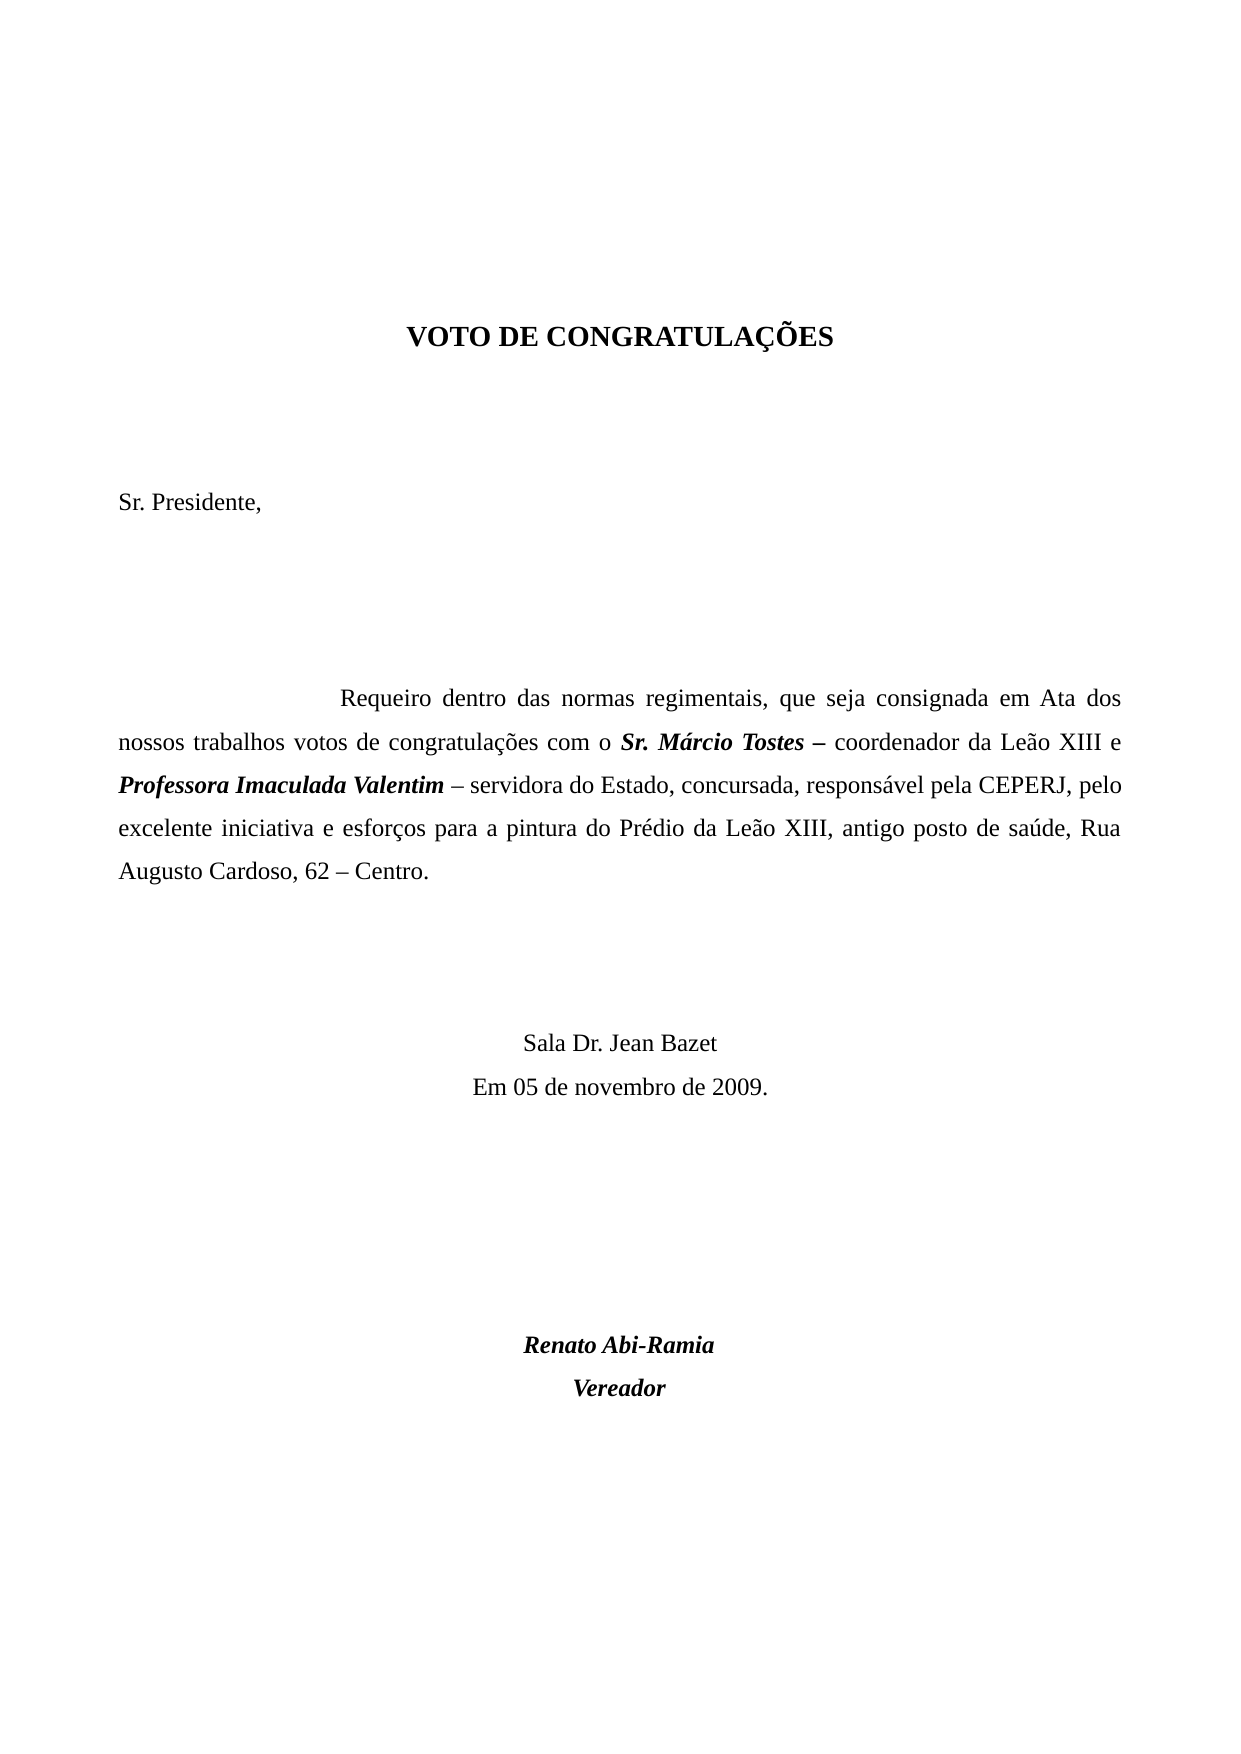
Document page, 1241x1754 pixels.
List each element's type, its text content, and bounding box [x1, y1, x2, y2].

text Requeiro dentro das normas regimentais, que seja consignada em Ata dos nossos trabalhos votos de congratulações com o Sr. Márcio Tostes – coordenador da Leão XIII e Professora Imaculada Valentim – servidora do Estado, concursada, responsável pela CEPERJ, pelo excelente iniciativa e esforços para a pintura do Prédio da Leão XIII, antigo posto de saúde, Rua Augusto Cardoso, 62 – Centro. [118, 683, 1122, 885]
text VOTO DE CONGRATULAÇÕES [118, 319, 1122, 353]
text Em 05 de novembro de 2009. [118, 1072, 1122, 1100]
text Sala Dr. Jean Bazet [118, 1028, 1122, 1057]
text Renato Abi-Ramia [118, 1330, 1122, 1359]
text Sr. Presidente, [118, 487, 1122, 516]
text Vereador [118, 1373, 1122, 1402]
